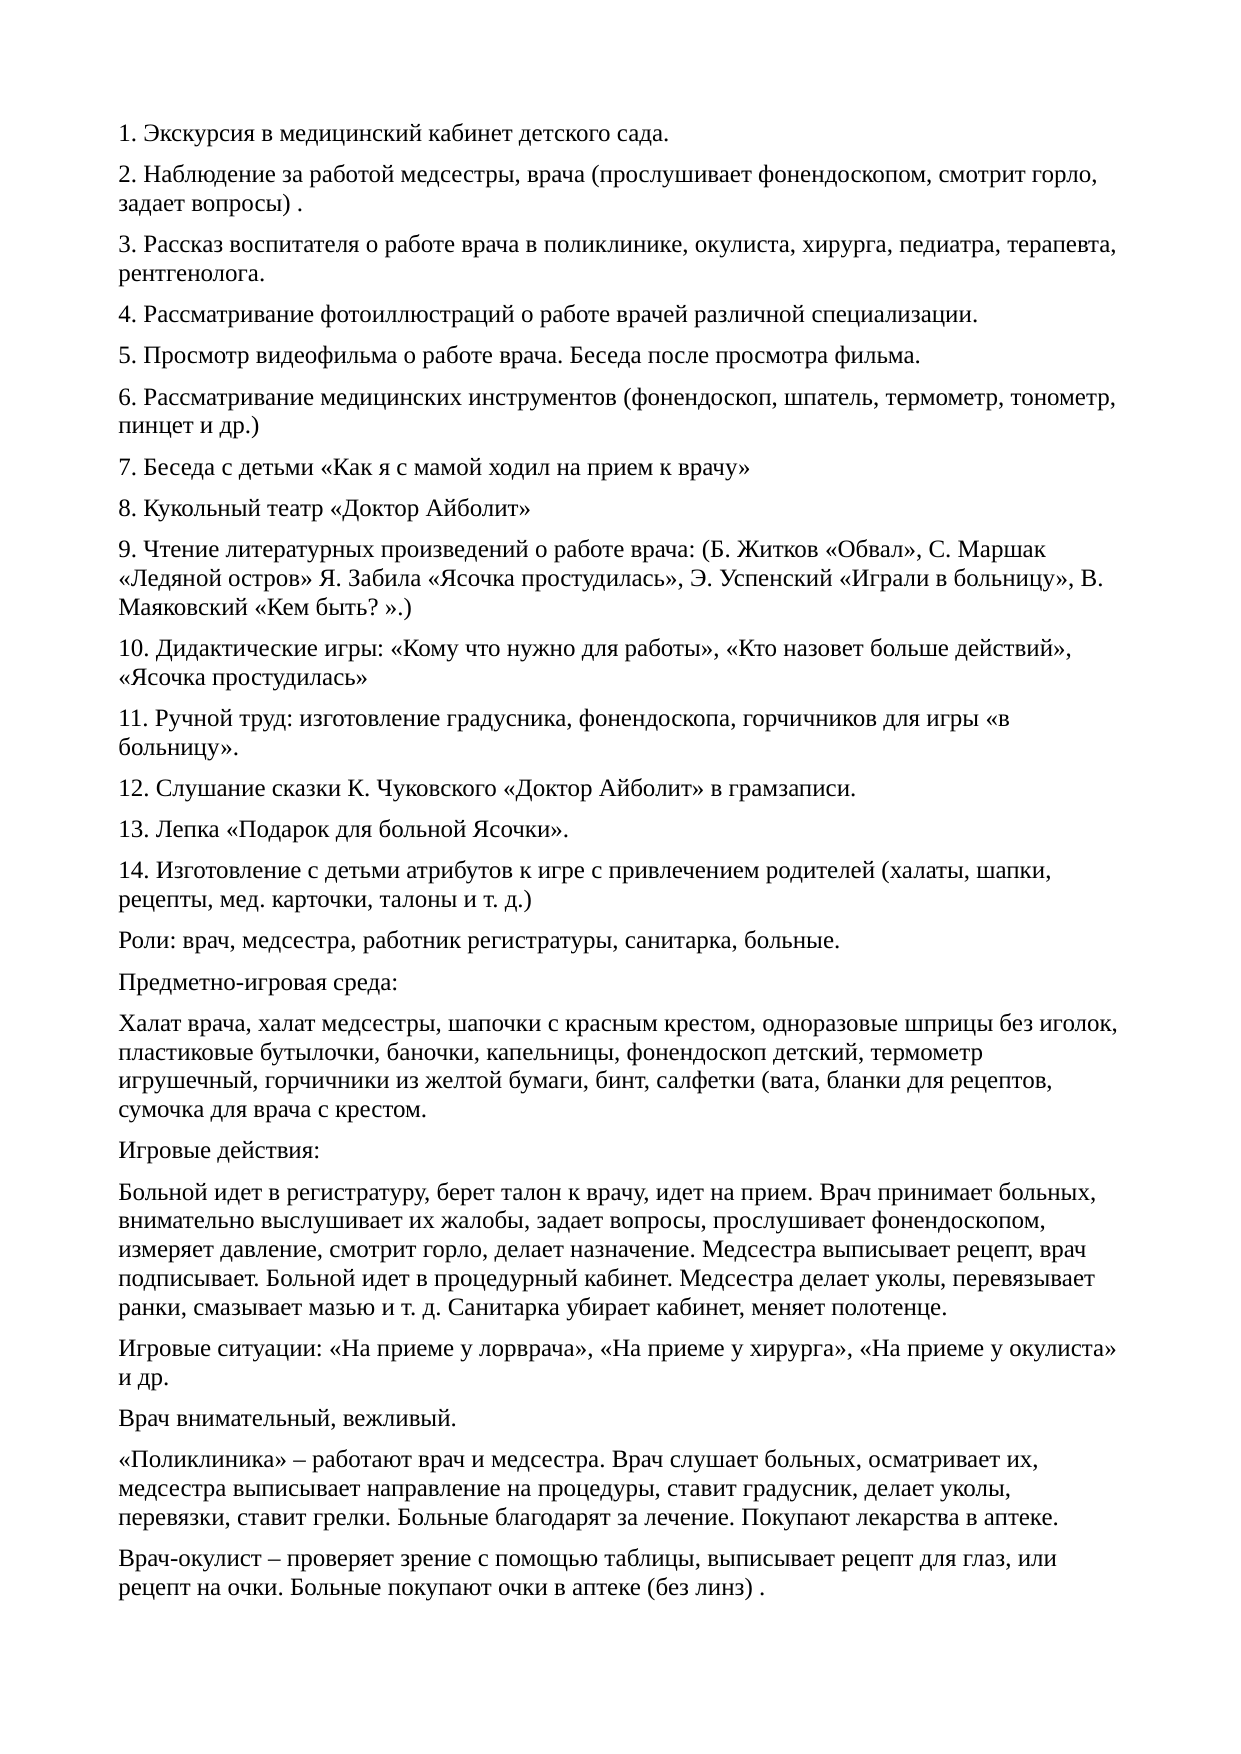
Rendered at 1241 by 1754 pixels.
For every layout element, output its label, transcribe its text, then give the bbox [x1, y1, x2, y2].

text 6. Рассматривание медицинских инструментов (фонендоскоп, шпатель, термометр, тонометр, пинцет и др.) [118, 382, 1122, 439]
text 13. Лепка «Подарок для больной Ясочки». [118, 814, 1122, 843]
text Врач внимательный, вежливый. [118, 1403, 1122, 1432]
text «Поликлиника» – работают врач и медсестра. Врач слушает больных, осматривает их, медсестра выписывает направление на процедуры, ставит градусник, делает уколы, перевязки, ставит грелки. Больные благодарят за лечение. Покупают лекарства в аптеке. [118, 1444, 1122, 1531]
text 3. Рассказ воспитателя о работе врача в поликлинике, окулиста, хирурга, педиатра, терапевта, рентгенолога. [118, 229, 1122, 287]
text 4. Рассматривание фотоиллюстраций о работе врачей различной специализации. [118, 299, 1122, 328]
text 12. Слушание сказки К. Чуковского «Доктор Айболит» в грамзаписи. [118, 773, 1122, 802]
text 5. Просмотр видеофильма о работе врача. Беседа после просмотра фильма. [118, 341, 1122, 369]
text 2. Наблюдение за работой медсестры, врача (прослушивает фонендоскопом, смотрит горло, задает вопросы) . [118, 159, 1122, 217]
text Предметно-игровая среда: [118, 967, 1122, 996]
text 1. Экскурсия в медицинский кабинет детского сада. [118, 118, 1122, 147]
text Игровые действия: [118, 1136, 1122, 1164]
text 10. Дидактические игры: «Кому что нужно для работы», «Кто назовет больше действий», «Ясочка простудилась» [118, 633, 1122, 691]
text 9. Чтение литературных произведений о работе врача: (Б. Житков «Обвал», С. Маршак «Ледяной остров» Я. Забила «Ясочка простудилась», Э. Успенский «Играли в больницу», В. Маяковский «Кем быть? ».) [118, 534, 1122, 621]
text Больной идет в регистратуру, берет талон к врачу, идет на прием. Врач принимает больных, внимательно выслушивает их жалобы, задает вопросы, прослушивает фонендоскопом, измеряет давление, смотрит горло, делает назначение. Медсестра выписывает рецепт, врач подписывает. Больной идет в процедурный кабинет. Медсестра делает уколы, перевязывает ранки, смазывает мазью и т. д. Санитарка убирает кабинет, меняет полотенце. [118, 1177, 1122, 1321]
text 11. Ручной труд: изготовление градусника, фонендоскопа, горчичников для игры «в больницу». [118, 703, 1122, 761]
text Халат врача, халат медсестры, шапочки с красным крестом, одноразовые шприцы без иголок, пластиковые бутылочки, баночки, капельницы, фонендоскоп детский, термометр игрушечный, горчичники из желтой бумаги, бинт, салфетки (вата, бланки для рецептов, сумочка для врача с крестом. [118, 1008, 1122, 1123]
text Врач-окулист – проверяет зрение с помощью таблицы, выписывает рецепт для глаз, или рецепт на очки. Больные покупают очки в аптеке (без линз) . [118, 1543, 1122, 1601]
text Роли: врач, медсестра, работник регистратуры, санитарка, больные. [118, 926, 1122, 954]
text 14. Изготовление с детьми атрибутов к игре с привлечением родителей (халаты, шапки, рецепты, мед. карточки, талоны и т. д.) [118, 856, 1122, 913]
text 7. Беседа с детьми «Как я с мамой ходил на прием к врачу» [118, 452, 1122, 481]
text Игровые ситуации: «На приеме у лорврача», «На приеме у хирурга», «На приеме у окулиста» и др. [118, 1333, 1122, 1391]
text 8. Кукольный театр «Доктор Айболит» [118, 493, 1122, 522]
